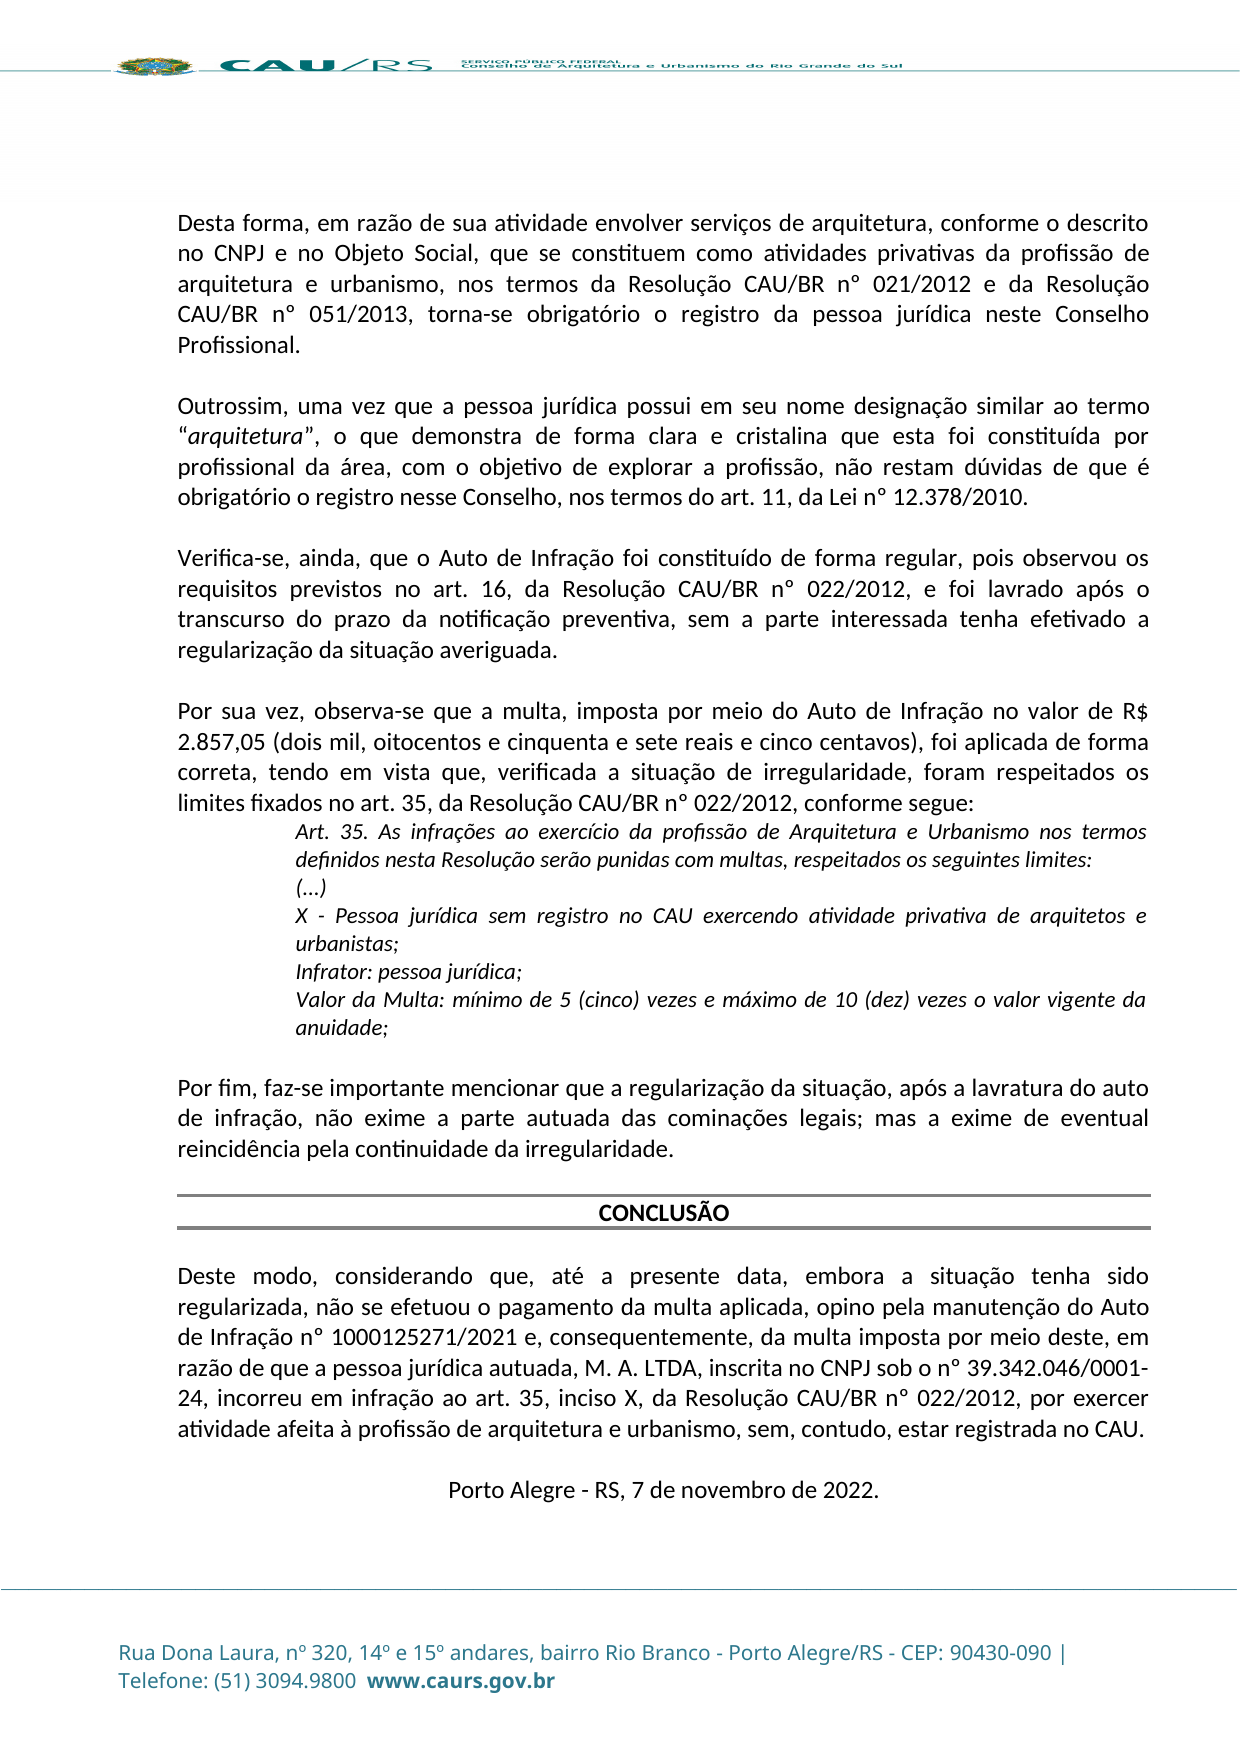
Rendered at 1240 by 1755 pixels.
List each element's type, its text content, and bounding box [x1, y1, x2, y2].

text Outrossim, uma vez que a pessoa jurídica possui em seu nome designação similar ao termo “arquitetura”, o que demonstra de forma clara e cristalina que esta foi constituída por profissional da área, com o objetivo de explorar a profissão, não restam dúvidas de que é obrigatório o registro nesse Conselho, nos termos do art. 11, da Lei nº 12.378/2010. [177, 390, 1151, 512]
text Desta forma, em razão de sua atividade envolver serviços de arquitetura, conforme o descrito no CNPJ e no Objeto Social, que se constituem como atividades privativas da profissão de arquitetura e urbanismo, nos termos da Resolução CAU/BR nº 021/2012 e da Resolução CAU/BR nº 051/2013, torna-se obrigatório o registro da pessoa jurídica neste Conselho Profissional. [177, 207, 1151, 359]
text Valor da Multa: mínimo de 5 (cinco) vezes e máximo de 10 (dez) vezes o valor vigente da anuidade; [295, 985, 1151, 1041]
text Porto Alegre - RS, 7 de novembro de 2022. [177, 1474, 1151, 1504]
text Infrator: pessoa jurídica; [295, 957, 1151, 985]
table_header CONCLUSÃO [177, 1197, 1151, 1226]
text Art. 35. As infrações ao exercício da profissão de Arquitetura e Urbanismo nos termos definidos nesta Resolução serão punidas com multas, respeitados os seguintes limites: [295, 817, 1151, 873]
text X - Pessoa jurídica sem registro no CAU exercendo atividade privativa de arquitetos e urbanistas; [295, 901, 1151, 957]
text (...) [295, 873, 1151, 901]
text Deste modo, considerando que, até a presente data, embora a situação tenha sido regularizada, não se efetuou o pagamento da multa aplicada, opino pela manutenção do Auto de Infração nº 1000125271/2021 e, consequentemente, da multa imposta por meio deste, em razão de que a pessoa jurídica autuada, M. A. LTDA, inscrita no CNPJ sob o nº 39.342.046/0001-24, incorreu em infração ao art. 35, inciso X, da Resolução CAU/BR nº 022/2012, por exercer atividade afeita à profissão de arquitetura e urbanismo, sem, contudo, estar registrada no CAU. [177, 1260, 1151, 1443]
text Por sua vez, observa-se que a multa, imposta por meio do Auto de Infração no valor de R$ 2.857,05 (dois mil, oitocentos e cinquenta e sete reais e cinco centavos), foi aplicada de forma correta, tendo em vista que, verificada a situação de irregularidade, foram respeitados os limites fixados no art. 35, da Resolução CAU/BR nº 022/2012, conforme segue: [177, 695, 1151, 817]
text Por fim, faz-se importante mencionar que a regularização da situação, após a lavratura do auto de infração, não exime a parte autuada das cominações legais; mas a exime de eventual reincidência pela continuidade da irregularidade. [177, 1072, 1151, 1163]
text Verifica-se, ainda, que o Auto de Infração foi constituído de forma regular, pois observou os requisitos previstos no art. 16, da Resolução CAU/BR nº 022/2012, e foi lavrado após o transcurso do prazo da notificação preventiva, sem a parte interessada tenha efetivado a regularização da situação averiguada. [177, 542, 1151, 664]
